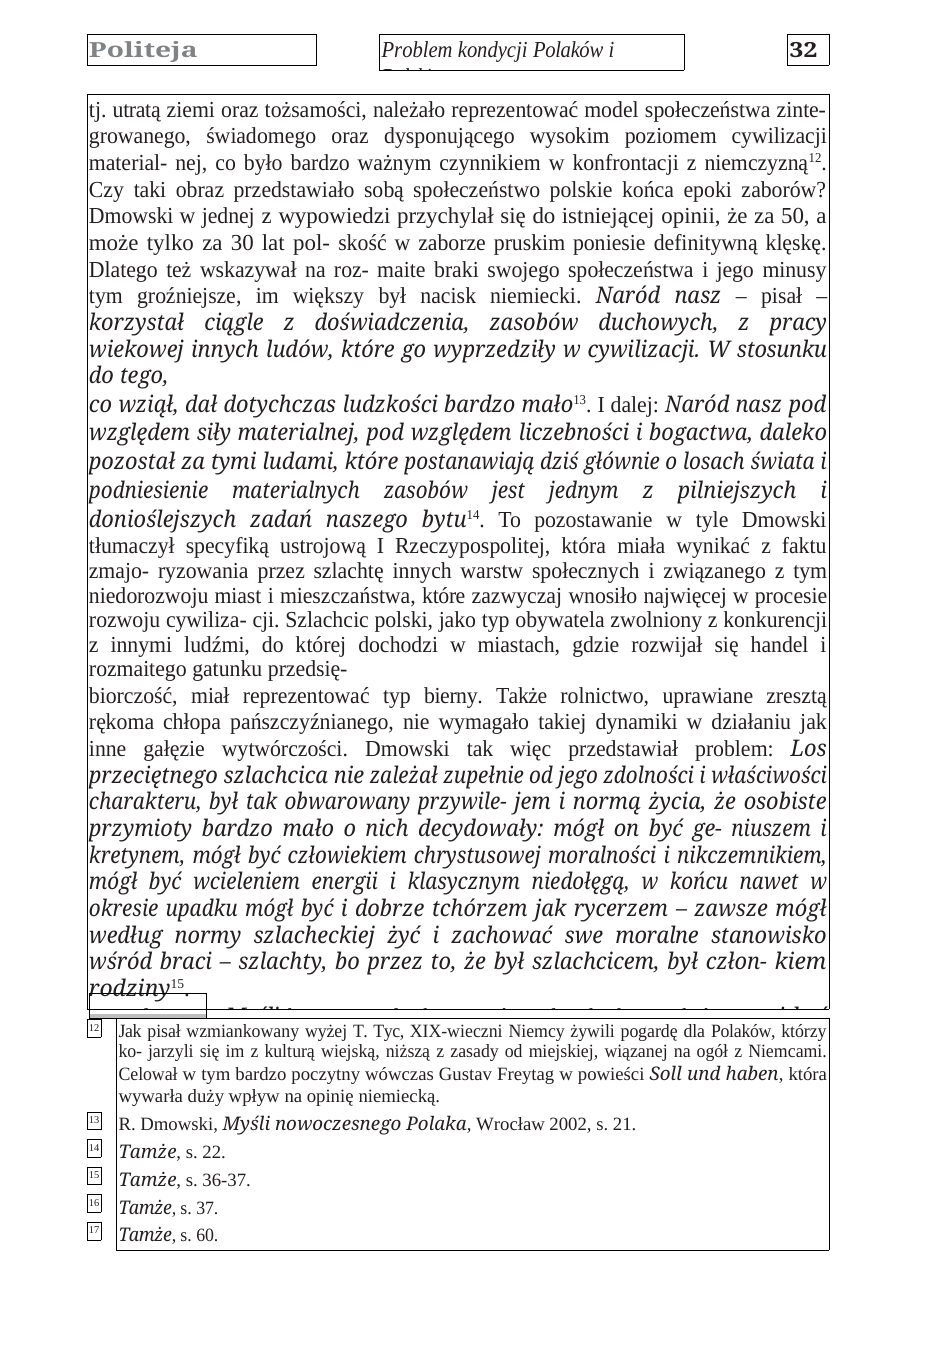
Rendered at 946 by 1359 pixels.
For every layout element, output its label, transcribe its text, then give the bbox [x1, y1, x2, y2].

text Tamże, s. 37. [118, 1194, 829, 1219]
text 17 [89, 1224, 101, 1236]
text Politeja 3(60)/2019 [89, 35, 316, 65]
text 15 [89, 1169, 101, 1181]
text R. Dmowski, Myśli nowoczesnego Polaka, Wrocław 2002, s. 21. [118, 1111, 829, 1136]
text biorczość, miał reprezentować typ bierny. Także rolnictwo, uprawiane zresztą rękoma chłopa pańszczyźnianego, nie wymagało takiej dynamiki w działaniu jak inne gałęzie wytwórczości. Dmowski tak więc przedstawiał problem: Los przeciętnego szlachcica nie zależał zupełnie od jego zdolności i właściwości charakteru, był tak obwarowany przywile- jem i normą życia, że osobiste przymioty bardzo mało o nich decydowały: mógł on być ge- niuszem i kretynem, mógł być człowiekiem chrystusowej moralności i nikczemnikiem, mógł być wcieleniem energii i klasycznym niedołęgą, w końcu nawet w okresie upadku mógł być i dobrze tchórzem jak rycerzem – zawsze mógł według normy szlacheckiej żyć i zachować swe moralne stanowisko wśród braci – szlachty, bo przez to, że był szlachcicem, był człon- kiem rodziny15. [89, 682, 827, 1002]
text Tamże, s. 22. [118, 1138, 829, 1164]
text 12 [89, 1021, 101, 1033]
text 327 [789, 35, 829, 65]
text Tamże, s. 60. [118, 1222, 829, 1247]
text Jak pisał wzmiankowany wyżej T. Tyc, XIX-wieczni Niemcy żywili pogardę dla Polaków, którzy ko- jarzyli się im z kulturą wiejską, niższą z zasady od miejskiej, wiązanej na ogół z Niemcami. Celował w tym bardzo poczytny wówczas Gustav Freytag w powieści Soll und haben, która wywarła duży wpływ na opinię niemiecką. [118, 1021, 827, 1106]
text tj. utratą ziemi oraz tożsamości, należało reprezentować model społeczeństwa zinte- growanego, świadomego oraz dysponującego wysokim poziomem cywilizacji material- nej, co było bardzo ważnym czynnikiem w konfrontacji z niemczyzną12. Czy taki obraz przedstawiało sobą społeczeństwo polskie końca epoki zaborów? Dmowski w jednej z wypowiedzi przychylał się do istniejącej opinii, że za 50, a może tylko za 30 lat pol- skość w zaborze pruskim poniesie definitywną klęskę. Dlatego też wskazywał na roz- maite braki swojego społeczeństwa i jego minusy tym groźniejsze, im większy był nacisk niemiecki. Naród nasz – pisał – korzystał ciągle z doświadczenia, zasobów duchowych, z pracy wiekowej innych ludów, które go wyprzedziły w cywilizacji. W stosunku do tego, [89, 96, 827, 389]
text 16 [89, 1197, 101, 1209]
text 14 [89, 1142, 101, 1153]
text Tamże, s. 36-37. [118, 1166, 829, 1192]
text Problem kondycji Polaków i Polski… [381, 37, 684, 70]
text co wziął, dał dotychczas ludzkości bardzo mało13. I dalej: Naród nasz pod względem siły materialnej, pod względem liczebności i bogactwa, daleko pozostał za tymi ludami, które postanawiają dziś głównie o losach świata i podniesienie materialnych zasobów jest jednym z pilniejszych i donioślejszych zadań naszego bytu14. To pozostawanie w tyle Dmowski tłumaczył specyfiką ustrojową I Rzeczypospolitej, która miała wynikać z faktu zmajo- ryzowania przez szlachtę innych warstw społecznych i związanego z tym niedorozwoju miast i mieszczaństwa, które zazwyczaj wnosiło najwięcej w procesie rozwoju cywiliza- cji. Szlachcic polski, jako typ obywatela zwolniony z konkurencji z innymi ludźmi, do której dochodzi w miastach, gdzie rozwijał się handel i rozmaitego gatunku przedsię- [89, 389, 827, 682]
text 13 [89, 1114, 101, 1126]
